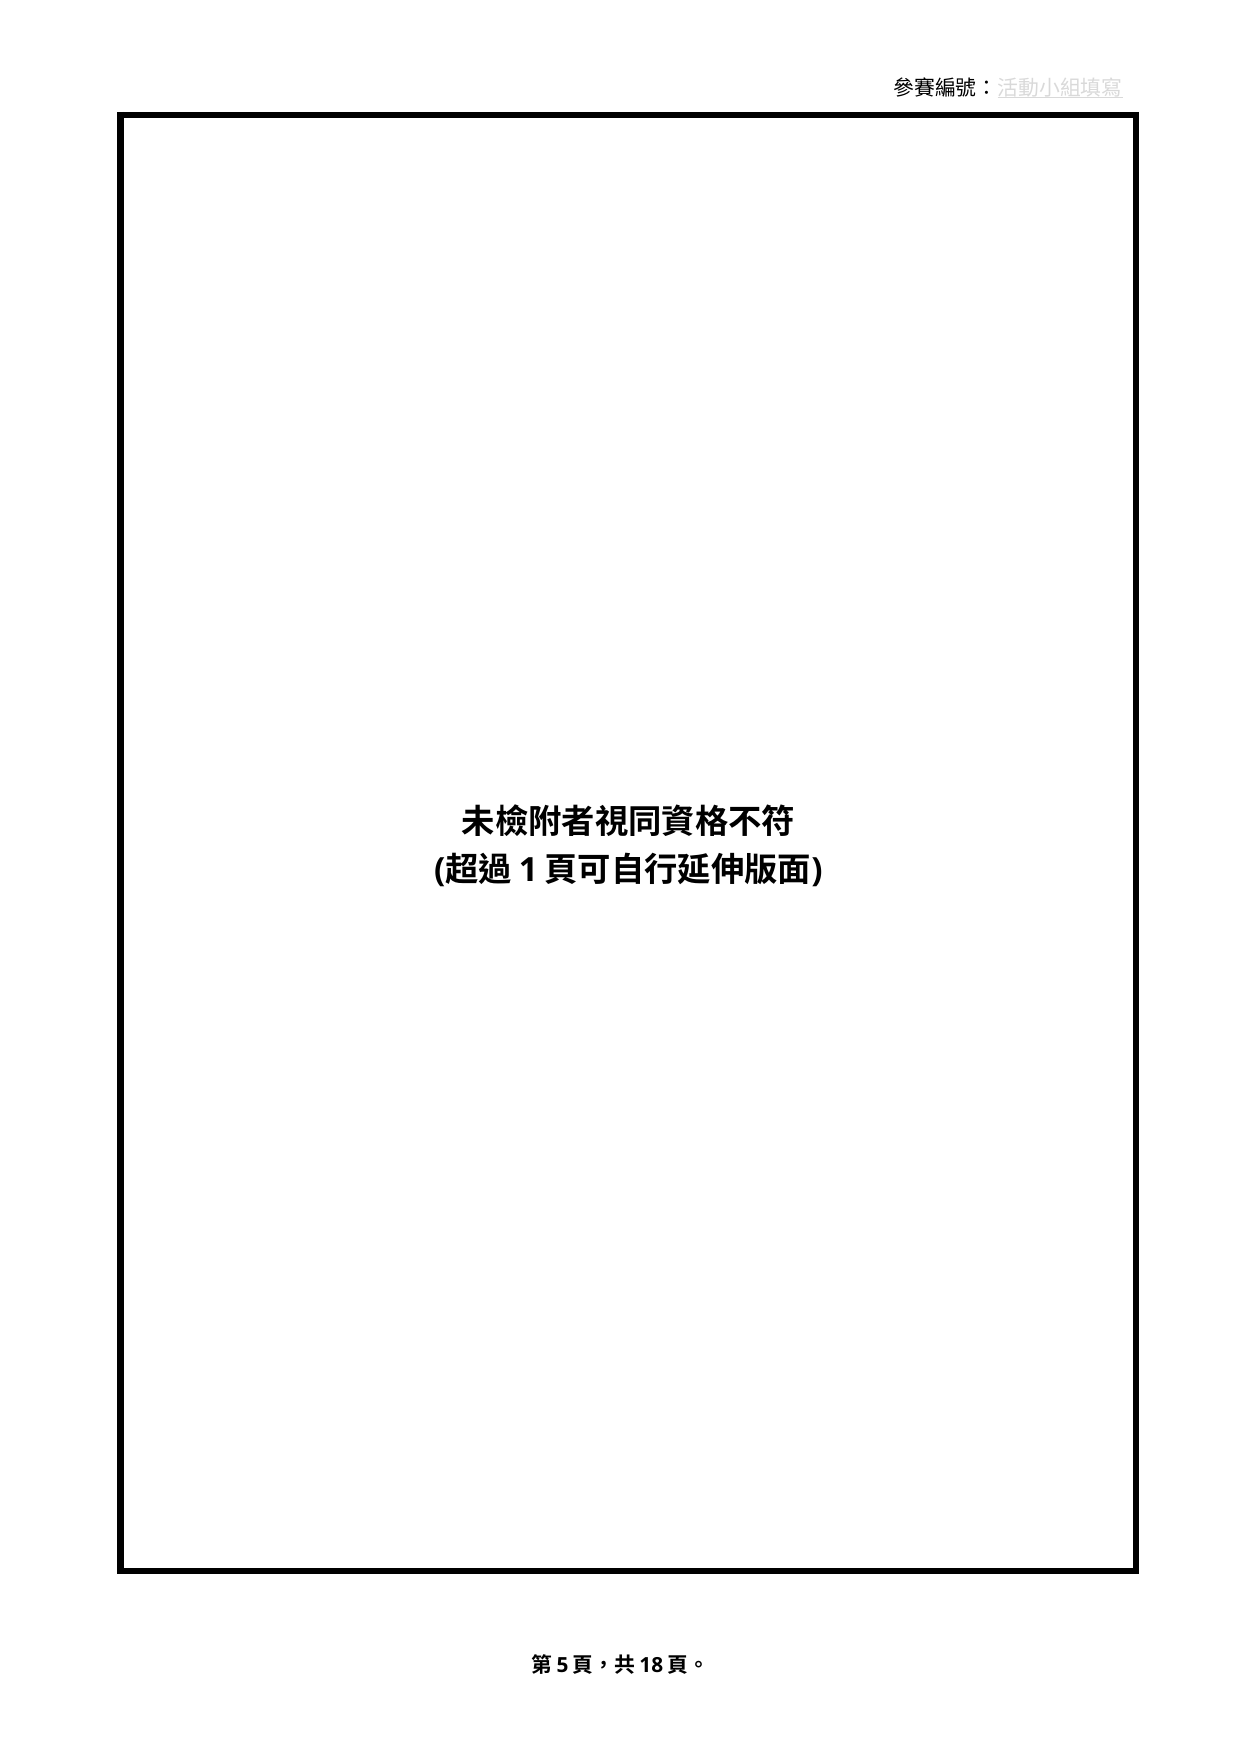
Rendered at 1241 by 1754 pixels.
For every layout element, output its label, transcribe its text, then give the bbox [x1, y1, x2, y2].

table_cell 未檢附者視同資格不符 (超過1頁可自行延伸版面) [124, 118, 1133, 1567]
